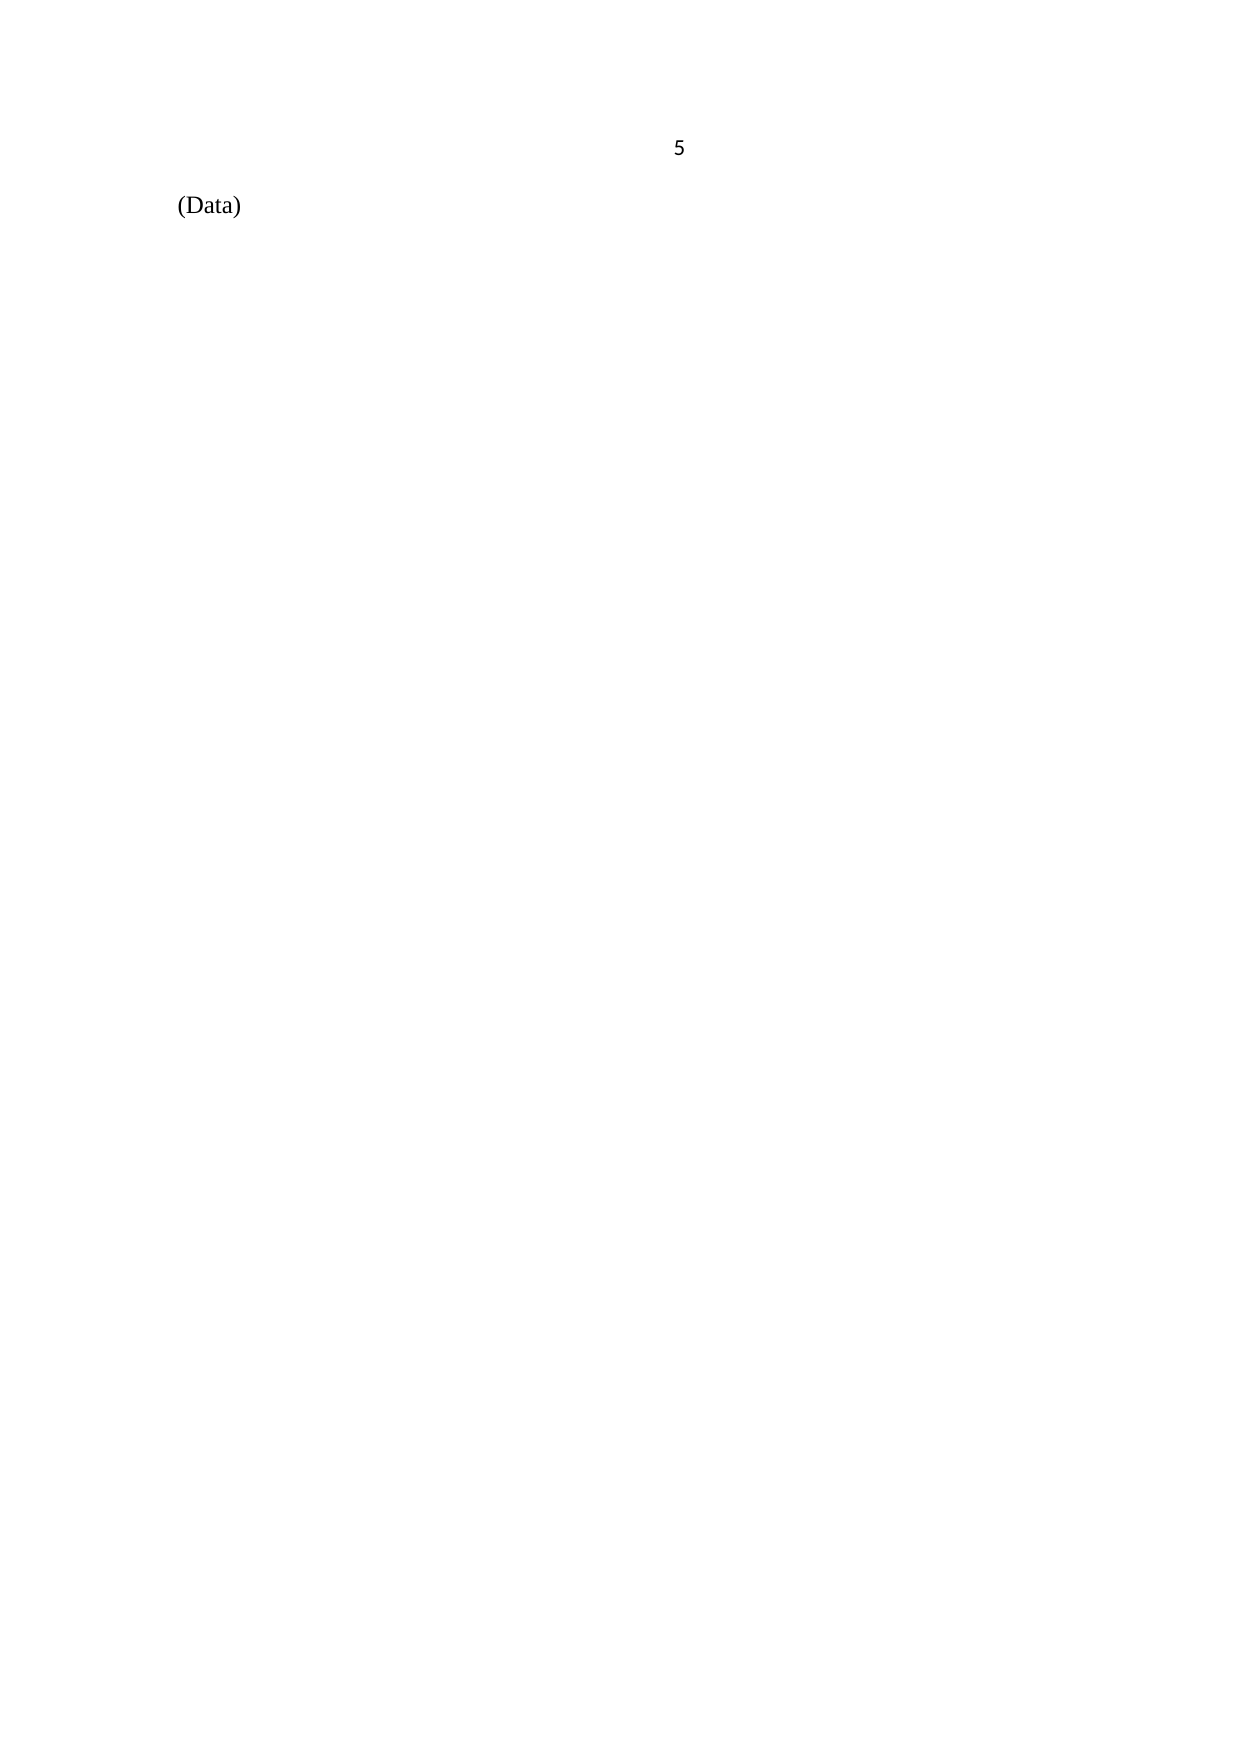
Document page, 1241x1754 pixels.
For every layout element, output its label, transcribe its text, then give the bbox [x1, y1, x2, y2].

text (Data) [177, 190, 1181, 218]
